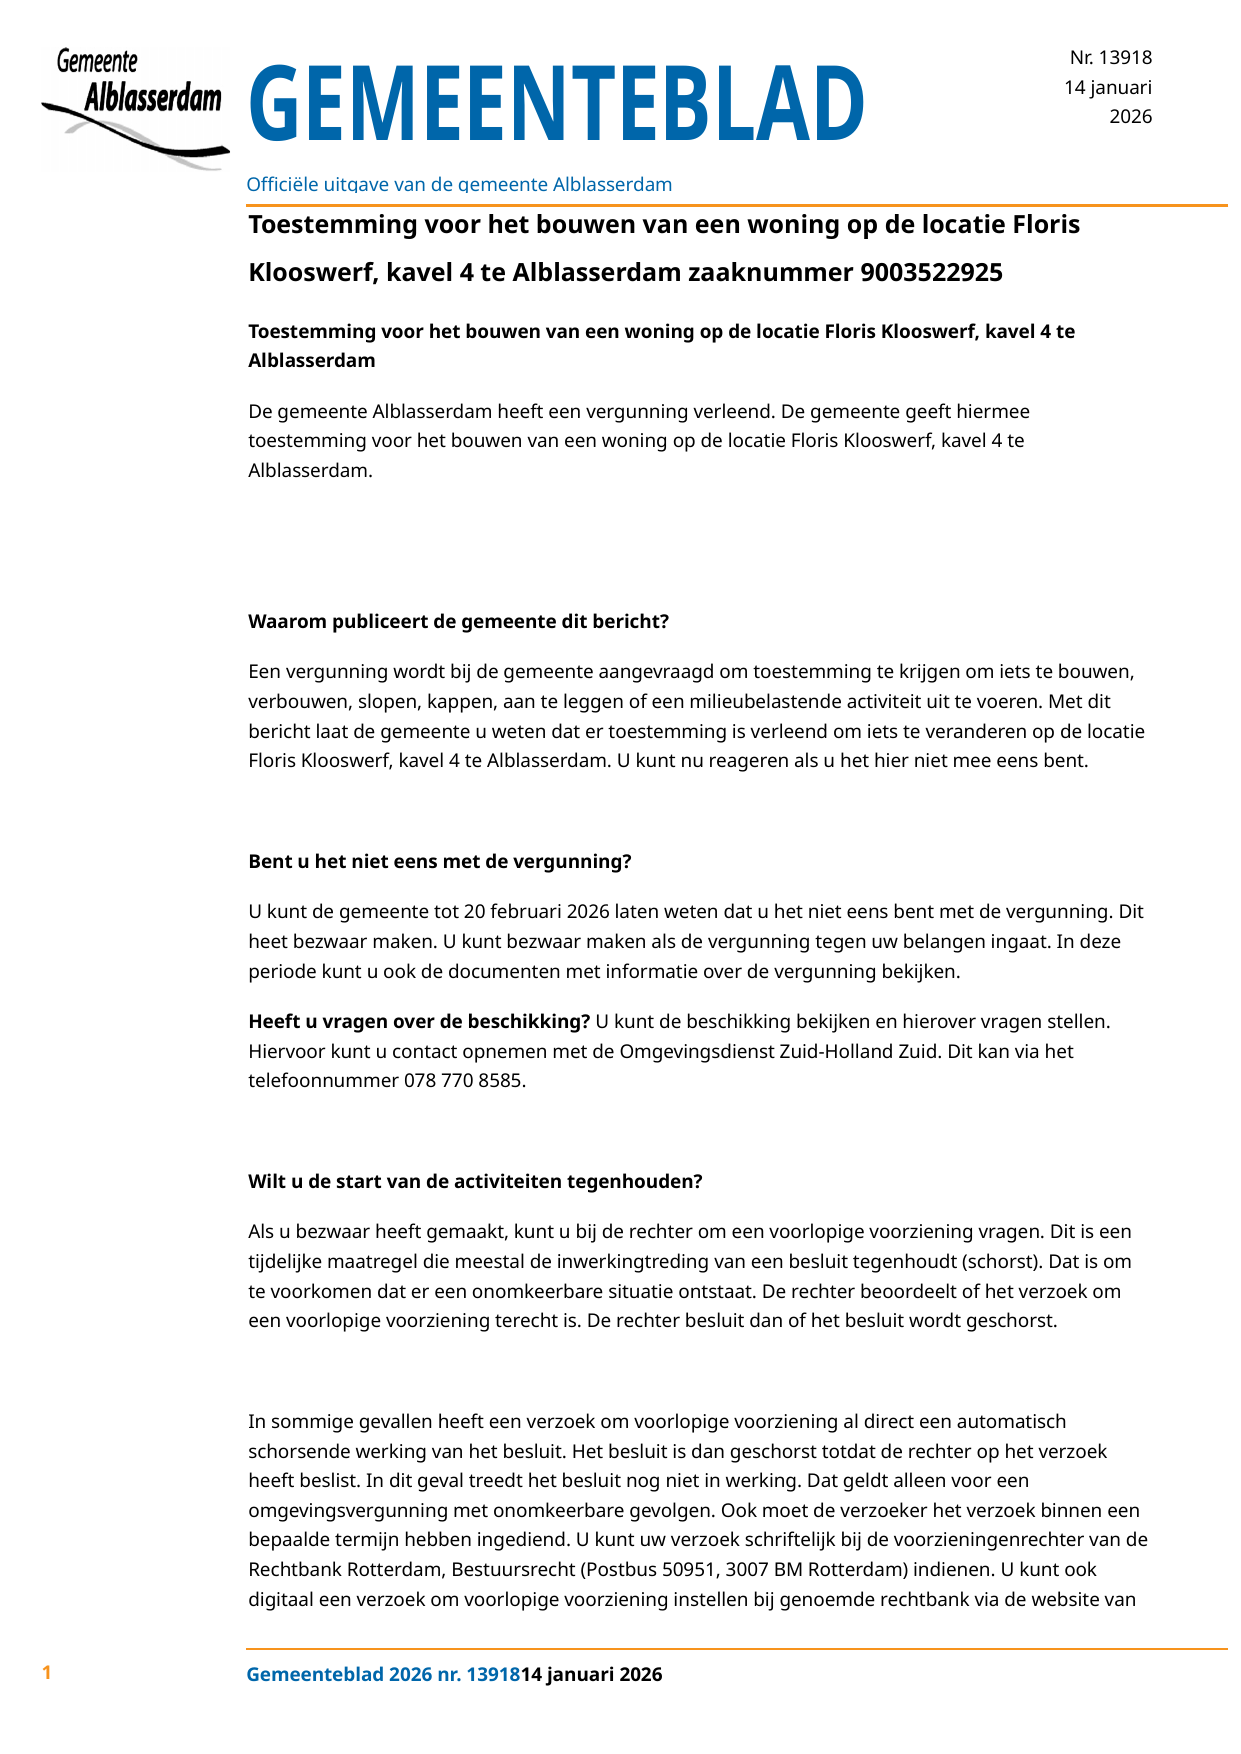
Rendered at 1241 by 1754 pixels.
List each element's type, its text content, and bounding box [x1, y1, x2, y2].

text Bent u het niet eens met de vergunning? [248, 848, 1152, 874]
text De gemeente Alblasserdam heeft een vergunning verleend. De gemeente geeft hiermee toestemming voor het bouwen van een woning op de locatie Floris Klooswerf, kavel 4 te Alblasserdam. [248, 398, 1152, 483]
text In sommige gevallen heeft een verzoek om voorlopige voorziening al direct een automatisch schorsende werking van het besluit. Het besluit is dan geschorst totdat de rechter op het verzoek heeft beslist. In dit geval treedt het besluit nog niet in werking. Dat geldt alleen voor een omgevingsvergunning met onomkeerbare gevolgen. Ook moet de verzoeker het verzoek binnen een bepaalde termijn hebben ingediend. U kunt uw verzoek schriftelijk bij de voorzieningenrechter van de Rechtbank Rotterdam, Bestuursrecht (Postbus 50951, 3007 BM Rotterdam) indienen. U kunt ook digitaal een verzoek om voorlopige voorziening instellen bij genoemde rechtbank via de website van [248, 1408, 1152, 1612]
text Een vergunning wordt bij de gemeente aangevraagd om toestemming te krijgen om iets te bouwen, verbouwen, slopen, kappen, aan te leggen of een milieubelastende activiteit uit te voeren. Met dit bericht laat de gemeente u weten dat er toestemming is verleend om iets te veranderen op de locatie Floris Klooswerf, kavel 4 te Alblasserdam. U kunt nu reageren als u het hier niet mee eens bent. [248, 659, 1152, 773]
text Toestemming voor het bouwen van een woning op de locatie Floris Klooswerf, kavel 4 te Alblasserdam zaaknummer 9003522925 [248, 207, 1152, 288]
text Waarom publiceert de gemeente dit bericht? [248, 608, 1152, 634]
text U kunt de gemeente tot 20 februari 2026 laten weten dat u het niet eens bent met de vergunning. Dit heet bezwaar maken. U kunt bezwaar maken als de vergunning tegen uw belangen ingaat. In deze periode kunt u ook de documenten met informatie over de vergunning bekijken. [248, 899, 1152, 984]
text Als u bezwaar heeft gemaakt, kunt u bij de rechter om een voorlopige voorziening vragen. Dit is een tijdelijke maatregel die meestal de inwerkingtreding van een besluit tegenhoudt (schorst). Dat is om te voorkomen dat er een onomkeerbare situatie ontstaat. De rechter beoordeelt of het verzoek om een voorlopige voorziening terecht is. De rechter besluit dan of het besluit wordt geschorst. [248, 1219, 1152, 1333]
picture [41, 47, 231, 172]
text Wilt u de start van de activiteiten tegenhouden? [248, 1168, 1152, 1194]
text Toestemming voor het bouwen van een woning op de locatie Floris Klooswerf, kavel 4 te Alblasserdam [248, 318, 1152, 373]
text Heeft u vragen over de beschikking? U kunt de beschikking bekijken en hierover vragen stellen. Hiervoor kunt u contact opnemen met de Omgevingsdienst Zuid-Holland Zuid. Dit kan via het telefoonnummer 078 770 8585. [248, 1008, 1152, 1093]
